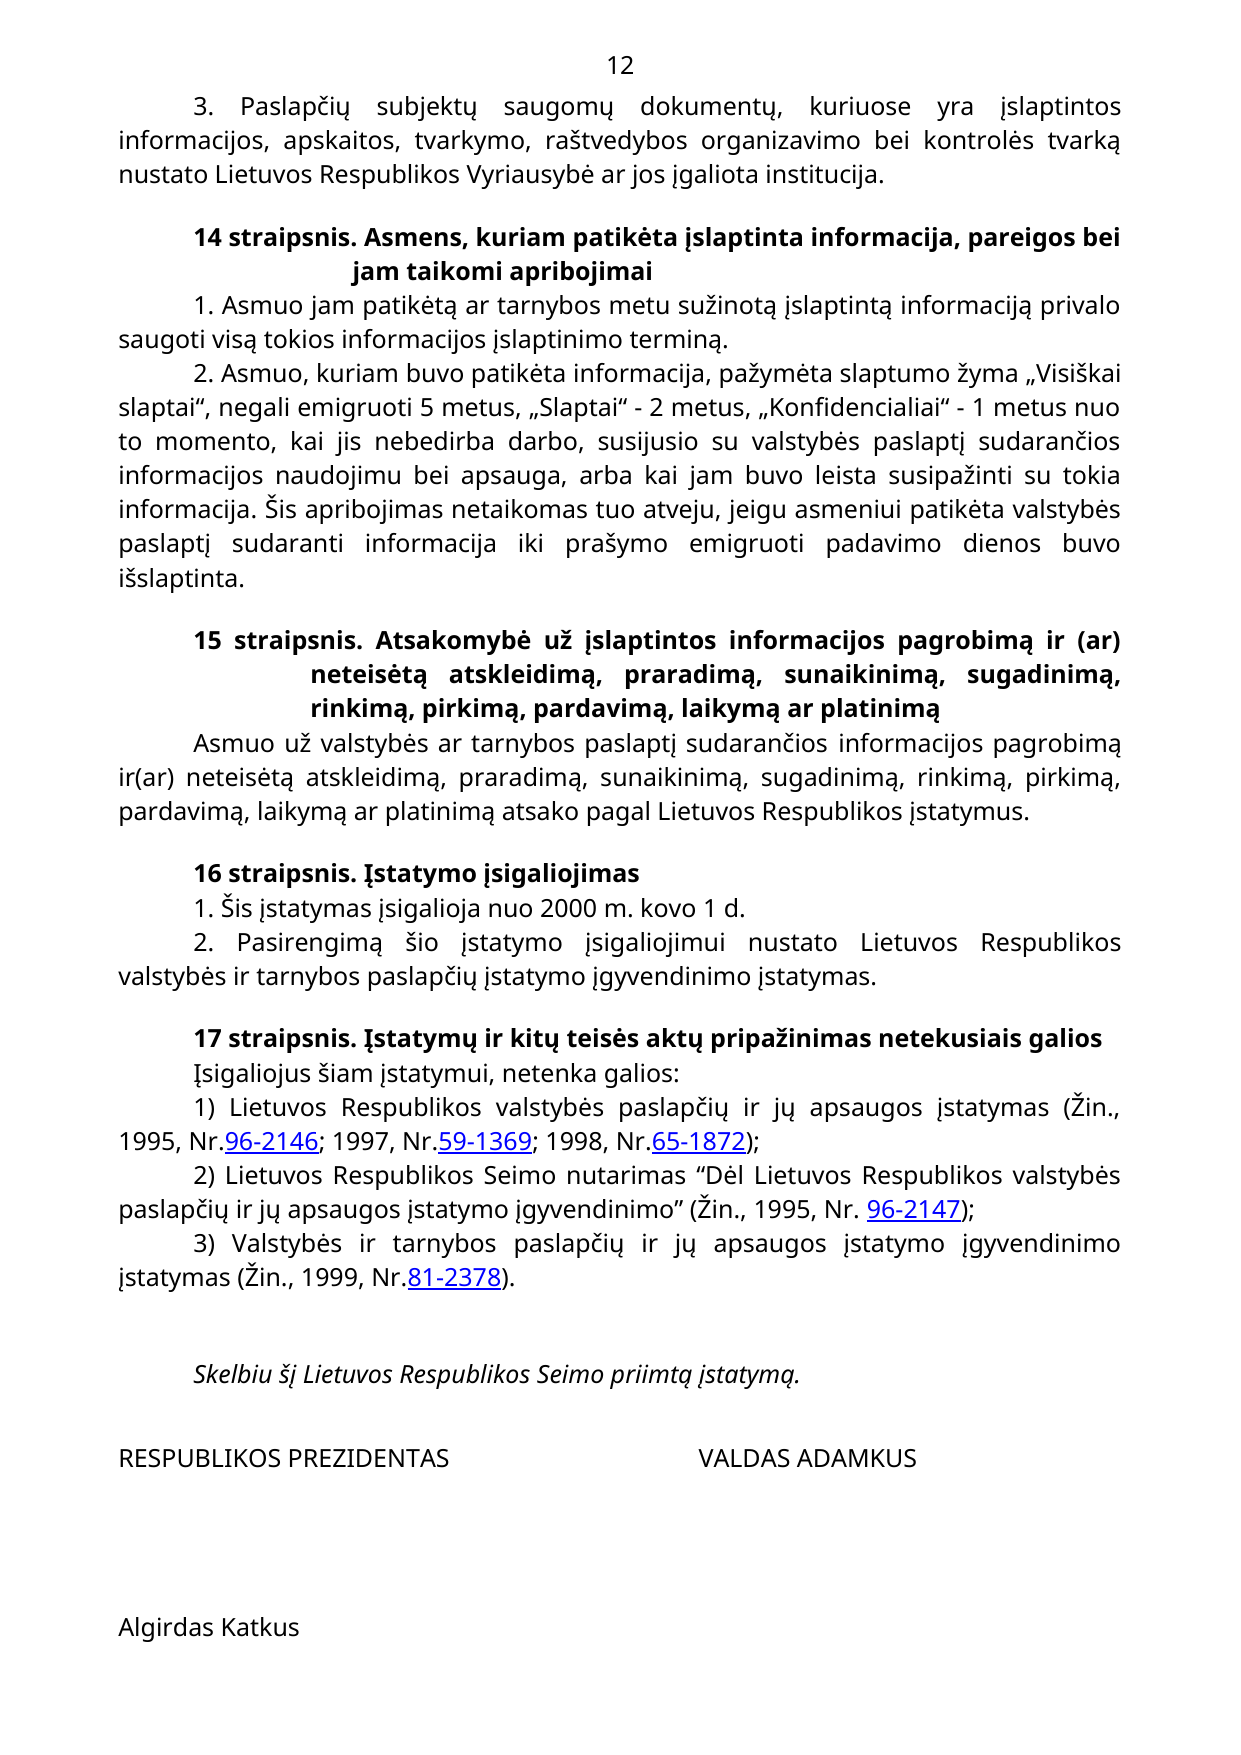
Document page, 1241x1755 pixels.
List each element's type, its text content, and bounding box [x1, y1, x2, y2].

text Algirdas Katkus [118, 1609, 1122, 1644]
text 15 straipsnis. Atsakomybė už įslaptintos informacijos pagrobimą ir (ar) neteisėtą atskleidimą, praradimą, sunaikinimą, sugadinimą, rinkimą, pirkimą, pardavimą, laikymą ar platinimą [193, 623, 1122, 725]
text 2) Lietuvos Respublikos Seimo nutarimas “Dėl Lietuvos Respublikos valstybės paslapčių ir jų apsaugos įstatymo įgyvendinimo” (Žin., 1995, Nr. 96-2147); [118, 1157, 1122, 1226]
text 14 straipsnis. Asmens, kuriam patikėta įslaptinta informacija, pareigos bei jam taikomi apribojimai [193, 219, 1122, 288]
text 2. Asmuo, kuriam buvo patikėta informacija, pažymėta slaptumo žyma „Visiškai slaptai“, negali emigruoti 5 metus, „Slaptai“ - 2 metus, „Konfidencialiai“ - 1 metus nuo to momento, kai jis nebedirba darbo, susijusio su valstybės paslaptį sudarančios informacijos naudojimu bei apsauga, arba kai jam buvo leista susipažinti su tokia informacija. Šis apribojimas netaikomas tuo atveju, jeigu asmeniui patikėta valstybės paslaptį sudaranti informacija iki prašymo emigruoti padavimo dienos buvo išslaptinta. [118, 356, 1122, 594]
text 3) Valstybės ir tarnybos paslapčių ir jų apsaugos įstatymo įgyvendinimo įstatymas (Žin., 1999, Nr.81-2378). [118, 1226, 1122, 1294]
text Skelbiu šį Lietuvos Respublikos Seimo priimtą įstatymą. [118, 1356, 1122, 1391]
text 1) Lietuvos Respublikos valstybės paslapčių ir jų apsaugos įstatymas (Žin., 1995, Nr.96-2146; 1997, Nr.59-1369; 1998, Nr.65-1872); [118, 1089, 1122, 1157]
text 2. Pasirengimą šio įstatymo įsigaliojimui nustato Lietuvos Respublikos valstybės ir tarnybos paslapčių įstatymo įgyvendinimo įstatymas. [118, 924, 1122, 992]
text RESPUBLIKOS PREZIDENTAS VALDAS ADAMKUS [118, 1441, 1122, 1475]
text 1. Asmuo jam patikėtą ar tarnybos metu sužinotą įslaptintą informaciją privalo saugoti visą tokios informacijos įslaptinimo terminą. [118, 288, 1122, 356]
text 3. Paslapčių subjektų saugomų dokumentų, kuriuose yra įslaptintos informacijos, apskaitos, tvarkymo, raštvedybos organizavimo bei kontrolės tvarką nustato Lietuvos Respublikos Vyriausybė ar jos įgaliota institucija. [118, 89, 1122, 191]
text 17 straipsnis. Įstatymų ir kitų teisės aktų pripažinimas netekusiais galios [118, 1021, 1122, 1055]
text 1. Šis įstatymas įsigalioja nuo 2000 m. kovo 1 d. [118, 890, 1122, 924]
text 16 straipsnis. Įstatymo įsigaliojimas [118, 856, 1122, 890]
text Asmuo už valstybės ar tarnybos paslaptį sudarančios informacijos pagrobimą ir(ar) neteisėtą atskleidimą, praradimą, sunaikinimą, sugadinimą, rinkimą, pirkimą, pardavimą, laikymą ar platinimą atsako pagal Lietuvos Respublikos įstatymus. [118, 725, 1122, 827]
text Įsigaliojus šiam įstatymui, netenka galios: [118, 1055, 1122, 1089]
